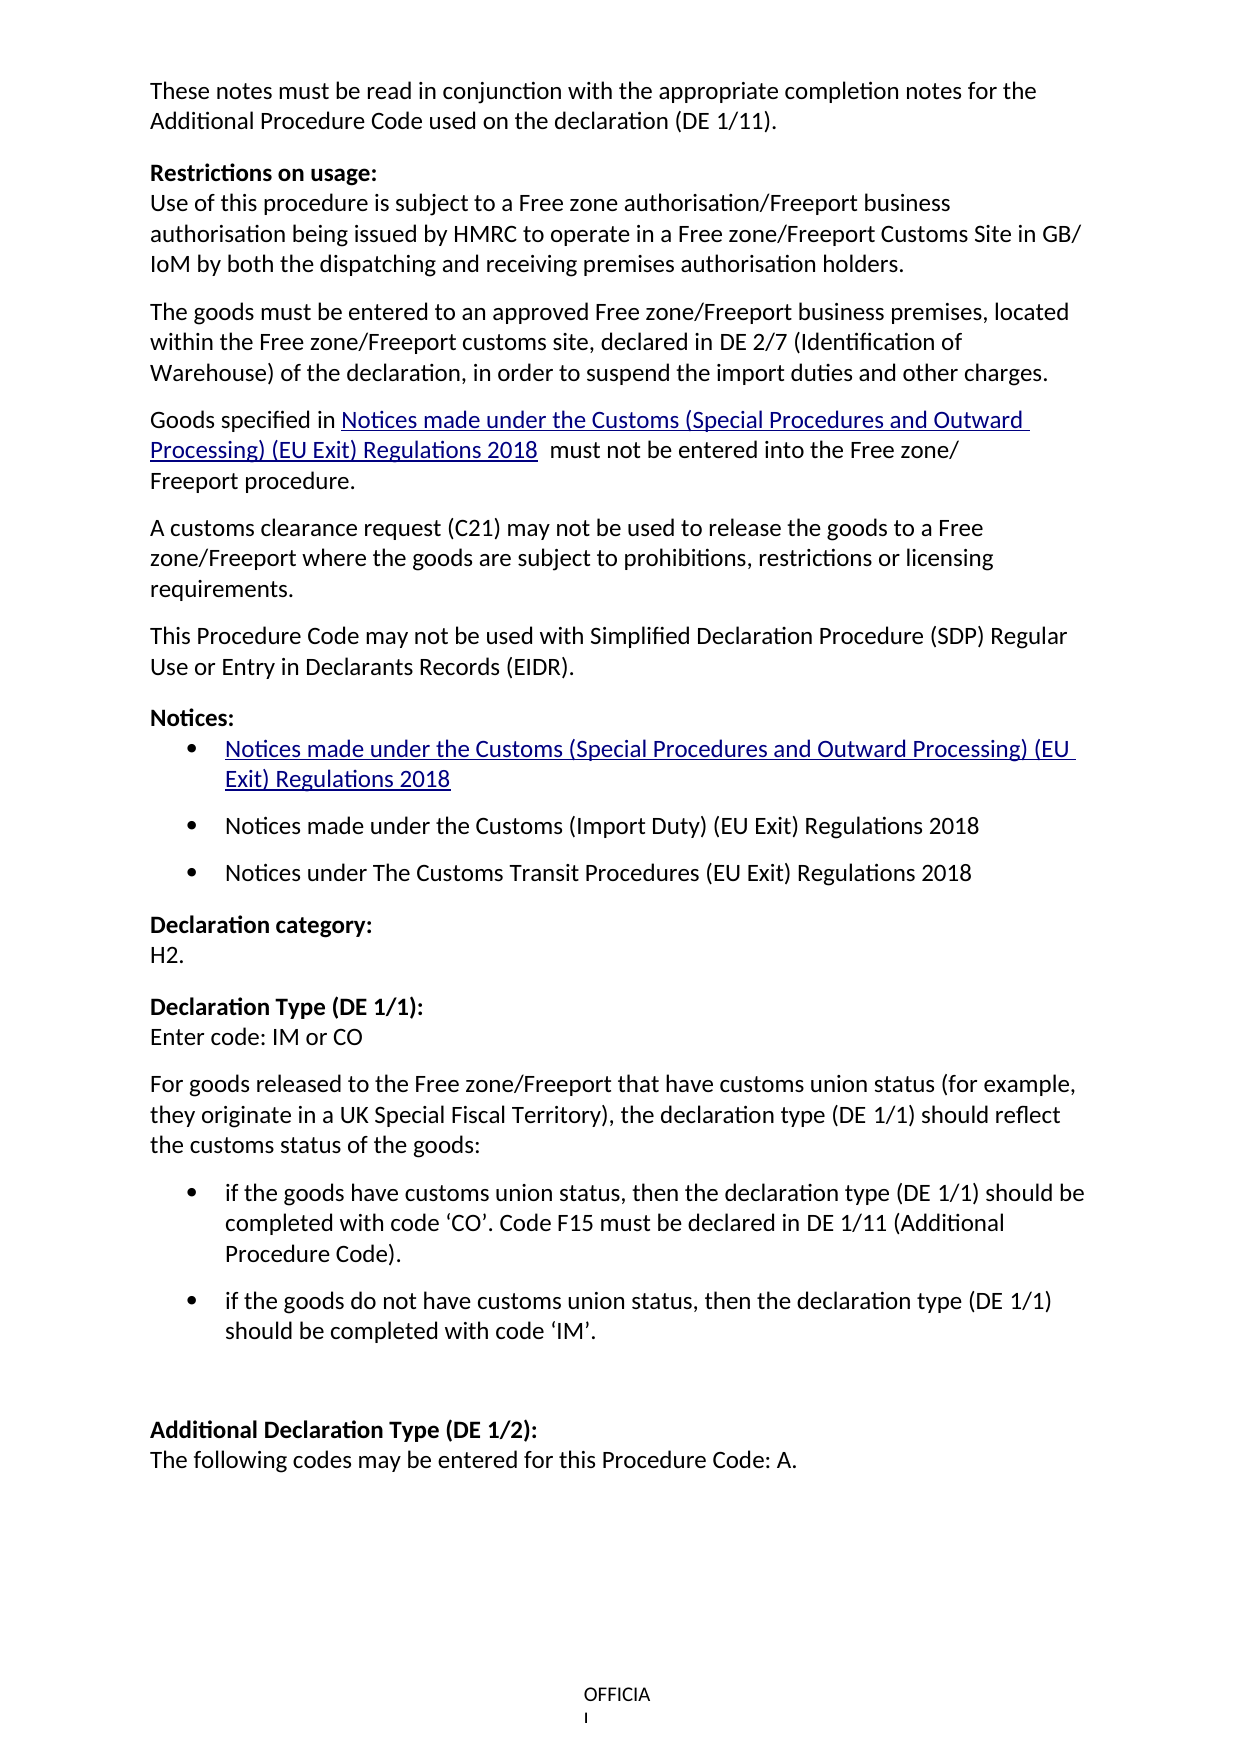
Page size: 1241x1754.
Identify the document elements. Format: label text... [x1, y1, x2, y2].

list if the goods do not have customs union status, then the declaration type (DE 1/1) should be completed with code ‘IM’. [187, 1285, 1090, 1346]
subtitle Notices: [150, 702, 1090, 733]
subtitle Declaration category: [150, 909, 1090, 939]
list Notices made under the Customs (Special Procedures and Outward Processing) (EU Exit) Regulations 2018 [187, 733, 1090, 794]
subtitle Additional Declaration Type (DE 1/2): [150, 1414, 1090, 1444]
subtitle Declaration Type (DE 1/1): [150, 991, 1090, 1021]
list if the goods have customs union status, then the declaration type (DE 1/1) should be completed with code ‘CO’. Code F15 must be declared in DE 1/11 (Additional Procedure Code). [187, 1177, 1090, 1268]
text Use of this procedure is subject to a Free zone authorisation/Freeport business authorisation being issued by HMRC to operate in a Free zone/Freeport Customs Site in GB/ IoM by both the dispatching and receiving premises authorisation holders. [150, 187, 1090, 279]
text H2. [150, 939, 1090, 970]
text A customs clearance request (C21) may not be used to release the goods to a Free zone/Freeport where the goods are subject to prohibitions, restrictions or licensing requirements. [150, 512, 1090, 604]
text These notes must be read in conjunction with the appropriate completion notes for the Additional Procedure Code used on the declaration (DE 1/11). [150, 75, 1090, 136]
text For goods released to the Free zone/Freeport that have customs union status (for example, they originate in a UK Special Fiscal Territory), the declaration type (DE 1/1) should reflect the customs status of the goods: [150, 1068, 1090, 1160]
text This Procedure Code may not be used with Simplified Declaration Procedure (SDP) Regular Use or Entry in Declarants Records (EIDR). [150, 620, 1090, 681]
list Notices under The Customs Transit Procedures (EU Exit) Regulations 2018 [187, 858, 1090, 888]
text The following codes may be entered for this Procedure Code: A. [150, 1444, 1090, 1475]
text Goods specified in Notices made under the Customs (Special Procedures and Outward Processing) (EU Exit) Regulations 2018 must not be entered into the Free zone/ Freeport procedure. [150, 404, 1090, 495]
subtitle Restrictions on usage: [150, 157, 1090, 187]
text Enter code: IM or CO [150, 1021, 1090, 1052]
text The goods must be entered to an approved Free zone/Freeport business premises, located within the Free zone/Freeport customs site, declared in DE 2/7 (Identification of Warehouse) of the declaration, in order to suspend the import duties and other charges. [150, 296, 1090, 387]
list Notices made under the Customs (Import Duty) (EU Exit) Regulations 2018 [187, 810, 1090, 841]
